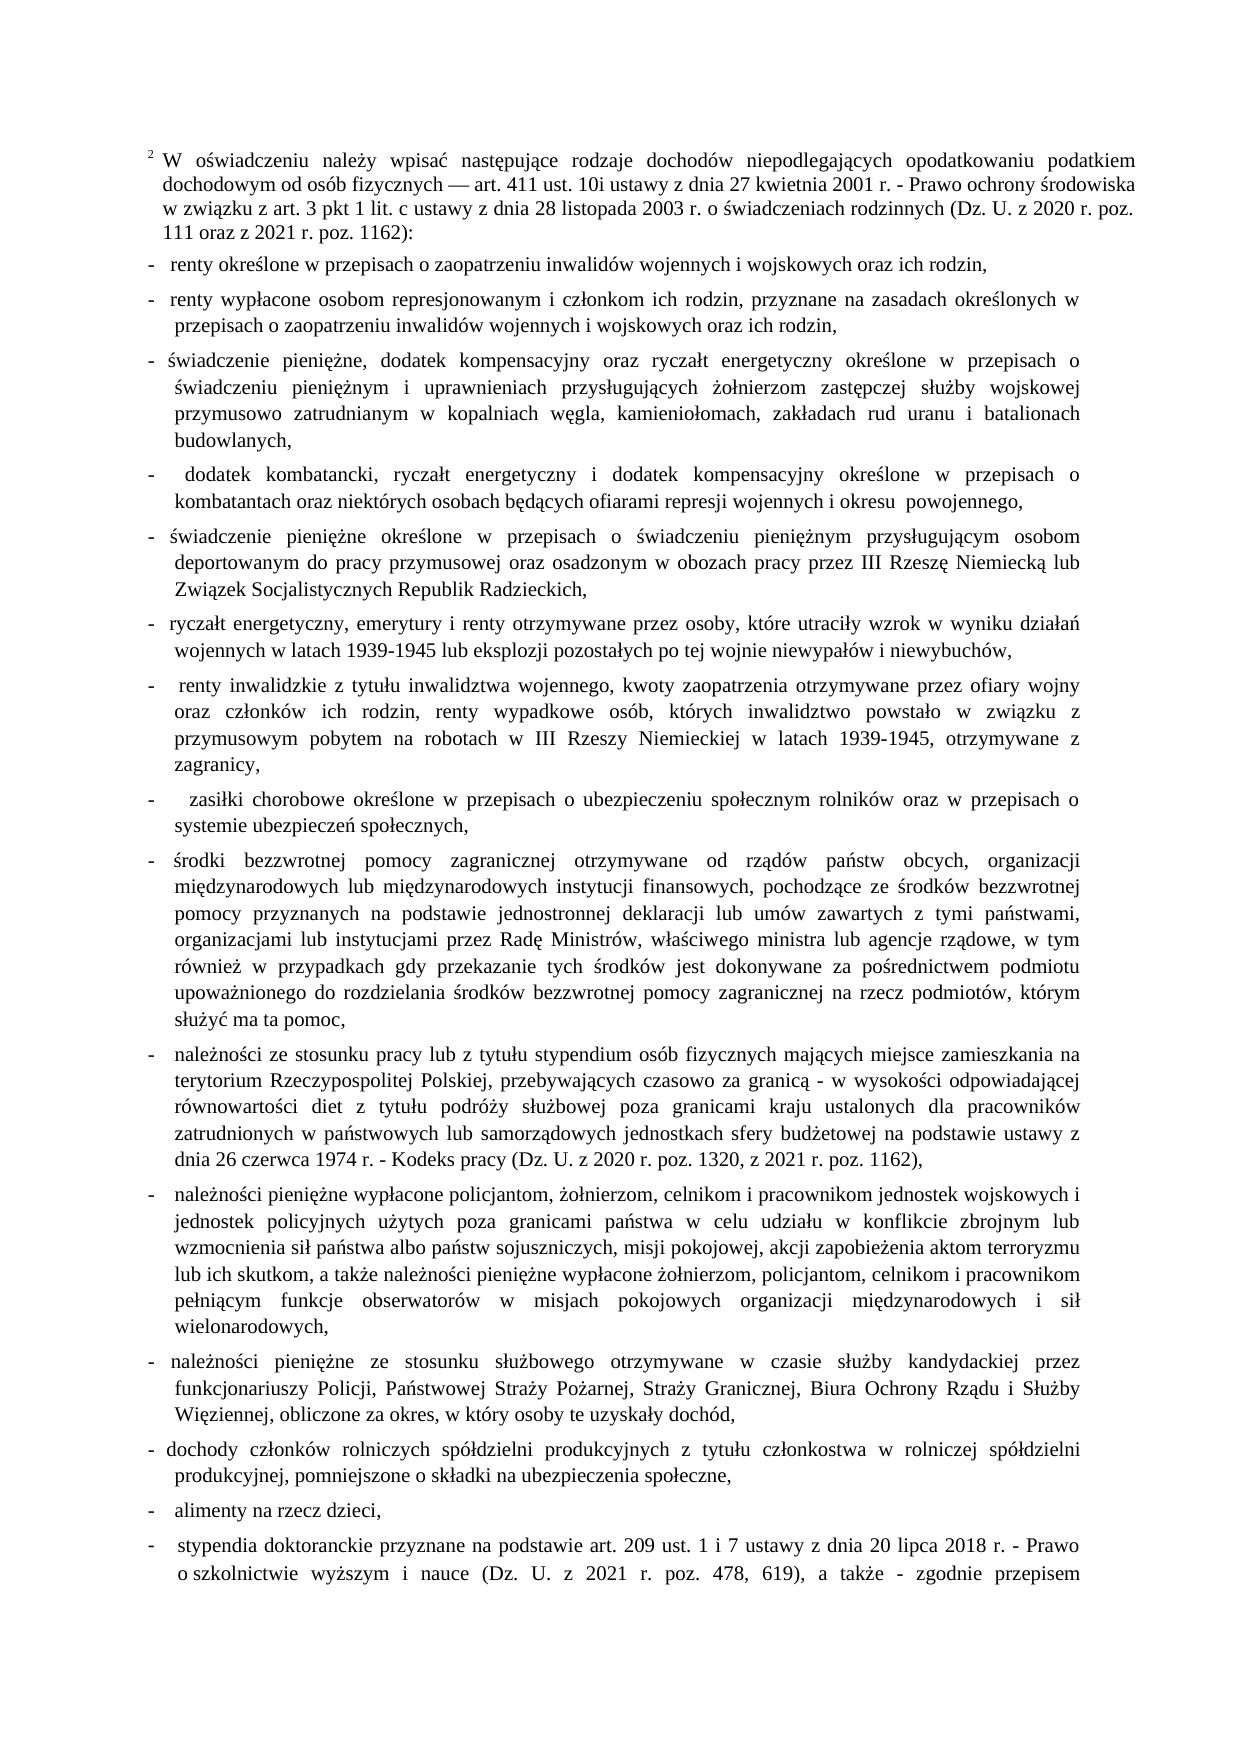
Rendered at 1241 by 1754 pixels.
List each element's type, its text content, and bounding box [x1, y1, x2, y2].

text - dodatek kombatancki, ryczałt energetyczny i dodatek kompensacyjny określone w przepisach o kombatantach oraz niektórych osobach będących ofiarami represji wojennych i okresu powojennego, [148, 462, 1081, 513]
list stypendia doktoranckie przyznane na podstawie art. 209 ust. 1 i 7 ustawy z dnia 20 lipca 2018 r. - Prawo o szkolnictwie wyższym i nauce (Dz. U. z 2021 r. poz. 478, 619), a także - zgodnie przepisem [148, 1533, 1081, 1585]
text - renty inwalidzkie z tytułu inwalidztwa wojennego, kwoty zaopatrzenia otrzymywane przez ofiary wojny oraz członków ich rodzin, renty wypadkowe osób, których inwalidztwo powstało w związku z przymusowym pobytem na robotach w III Rzeszy Niemieckiej w latach 1939-1945, otrzymywane z zagranicy, [148, 673, 1081, 776]
text - renty wypłacone osobom represjonowanym i członkom ich rodzin, przyznane na zasadach określonych w przepisach o zaopatrzeniu inwalidów wojennych i wojskowych oraz ich rodzin, [148, 287, 1081, 337]
text - należności pieniężne ze stosunku służbowego otrzymywane w czasie służby kandydackiej przez funkcjonariuszy Policji, Państwowej Straży Pożarnej, Straży Granicznej, Biura Ochrony Rządu i Służby Więziennej, obliczone za okres, w który osoby te uzyskały dochód, [148, 1349, 1081, 1426]
text - świadczenie pieniężne, dodatek kompensacyjny oraz ryczałt energetyczny określone w przepisach o świadczeniu pieniężnym i uprawnieniach przysługujących żołnierzom zastępczej służby wojskowej przymusowo zatrudnianym w kopalniach węgla, kamieniołomach, zakładach rud uranu i batalionach budowlanych, [148, 348, 1081, 452]
text - ryczałt energetyczny, emerytury i renty otrzymywane przez osoby, które utraciły wzrok w wyniku działań wojennych w latach 1939-1945 lub eksplozji pozostałych po tej wojnie niewypałów i niewybuchów, [148, 611, 1081, 662]
text - świadczenie pieniężne określone w przepisach o świadczeniu pieniężnym przysługującym osobom deportowanym do pracy przymusowej oraz osadzonym w obozach pracy przez III Rzeszę Niemiecką lub Związek Socjalistycznych Republik Radzieckich, [148, 524, 1081, 601]
text - dochody członków rolniczych spółdzielni produkcyjnych z tytułu członkostwa w rolniczej spółdzielni produkcyjnej, pomniejszone o składki na ubezpieczenia społeczne, [148, 1437, 1081, 1487]
text - alimenty na rzecz dzieci, [148, 1498, 1081, 1522]
text - zasiłki chorobowe określone w przepisach o ubezpieczeniu społecznym rolników oraz w przepisach o systemie ubezpieczeń społecznych, [148, 787, 1081, 837]
text - należności ze stosunku pracy lub z tytułu stypendium osób fizycznych mających miejsce zamieszkania na terytorium Rzeczypospolitej Polskiej, przebywających czasowo za granicą - w wysokości odpowiadającej równowartości diet z tytułu podróży służbowej poza granicami kraju ustalonych dla pracowników zatrudnionych w państwowych lub samorządowych jednostkach sfery budżetowej na podstawie ustawy z dnia 26 czerwca 1974 r. - Kodeks pracy (Dz. U. z 2020 r. poz. 1320, z 2021 r. poz. 1162), [148, 1042, 1081, 1171]
text - środki bezzwrotnej pomocy zagranicznej otrzymywane od rządów państw obcych, organizacji międzynarodowych lub międzynarodowych instytucji finansowych, pochodzące ze środków bezzwrotnej pomocy przyznanych na podstawie jednostronnej deklaracji lub umów zawartych z tymi państwami, organizacjami lub instytucjami przez Radę Ministrów, właściwego ministra lub agencje rządowe, w tym również w przypadkach gdy przekazanie tych środków jest dokonywane za pośrednictwem podmiotu upoważnionego do rozdzielania środków bezzwrotnej pomocy zagranicznej na rzecz podmiotów, którym służyć ma ta pomoc, [148, 848, 1081, 1031]
text - należności pieniężne wypłacone policjantom, żołnierzom, celnikom i pracownikom jednostek wojskowych i jednostek policyjnych użytych poza granicami państwa w celu udziału w konflikcie zbrojnym lub wzmocnienia sił państwa albo państw sojuszniczych, misji pokojowej, akcji zapobieżenia aktom terroryzmu lub ich skutkom, a także należności pieniężne wypłacone żołnierzom, policjantom, celnikom i pracownikom pełniącym funkcje obserwatorów w misjach pokojowych organizacji międzynarodowych i sił wielonarodowych, [148, 1182, 1081, 1338]
list W oświadczeniu należy wpisać następujące rodzaje dochodów niepodlegających opodatkowaniu podatkiem dochodowym od osób fizycznych — art. 411 ust. 10i ustawy z dnia 27 kwietnia 2001 r. - Prawo ochrony środowiska w związku z art. 3 pkt 1 lit. c ustawy z dnia 28 listopada 2003 r. o świadczeniach rodzinnych (Dz. U. z 2020 r. poz. 111 oraz z 2021 r. poz. 1162): [148, 148, 1137, 244]
text - renty określone w przepisach o zaopatrzeniu inwalidów wojennych i wojskowych oraz ich rodzin, [148, 252, 1081, 276]
